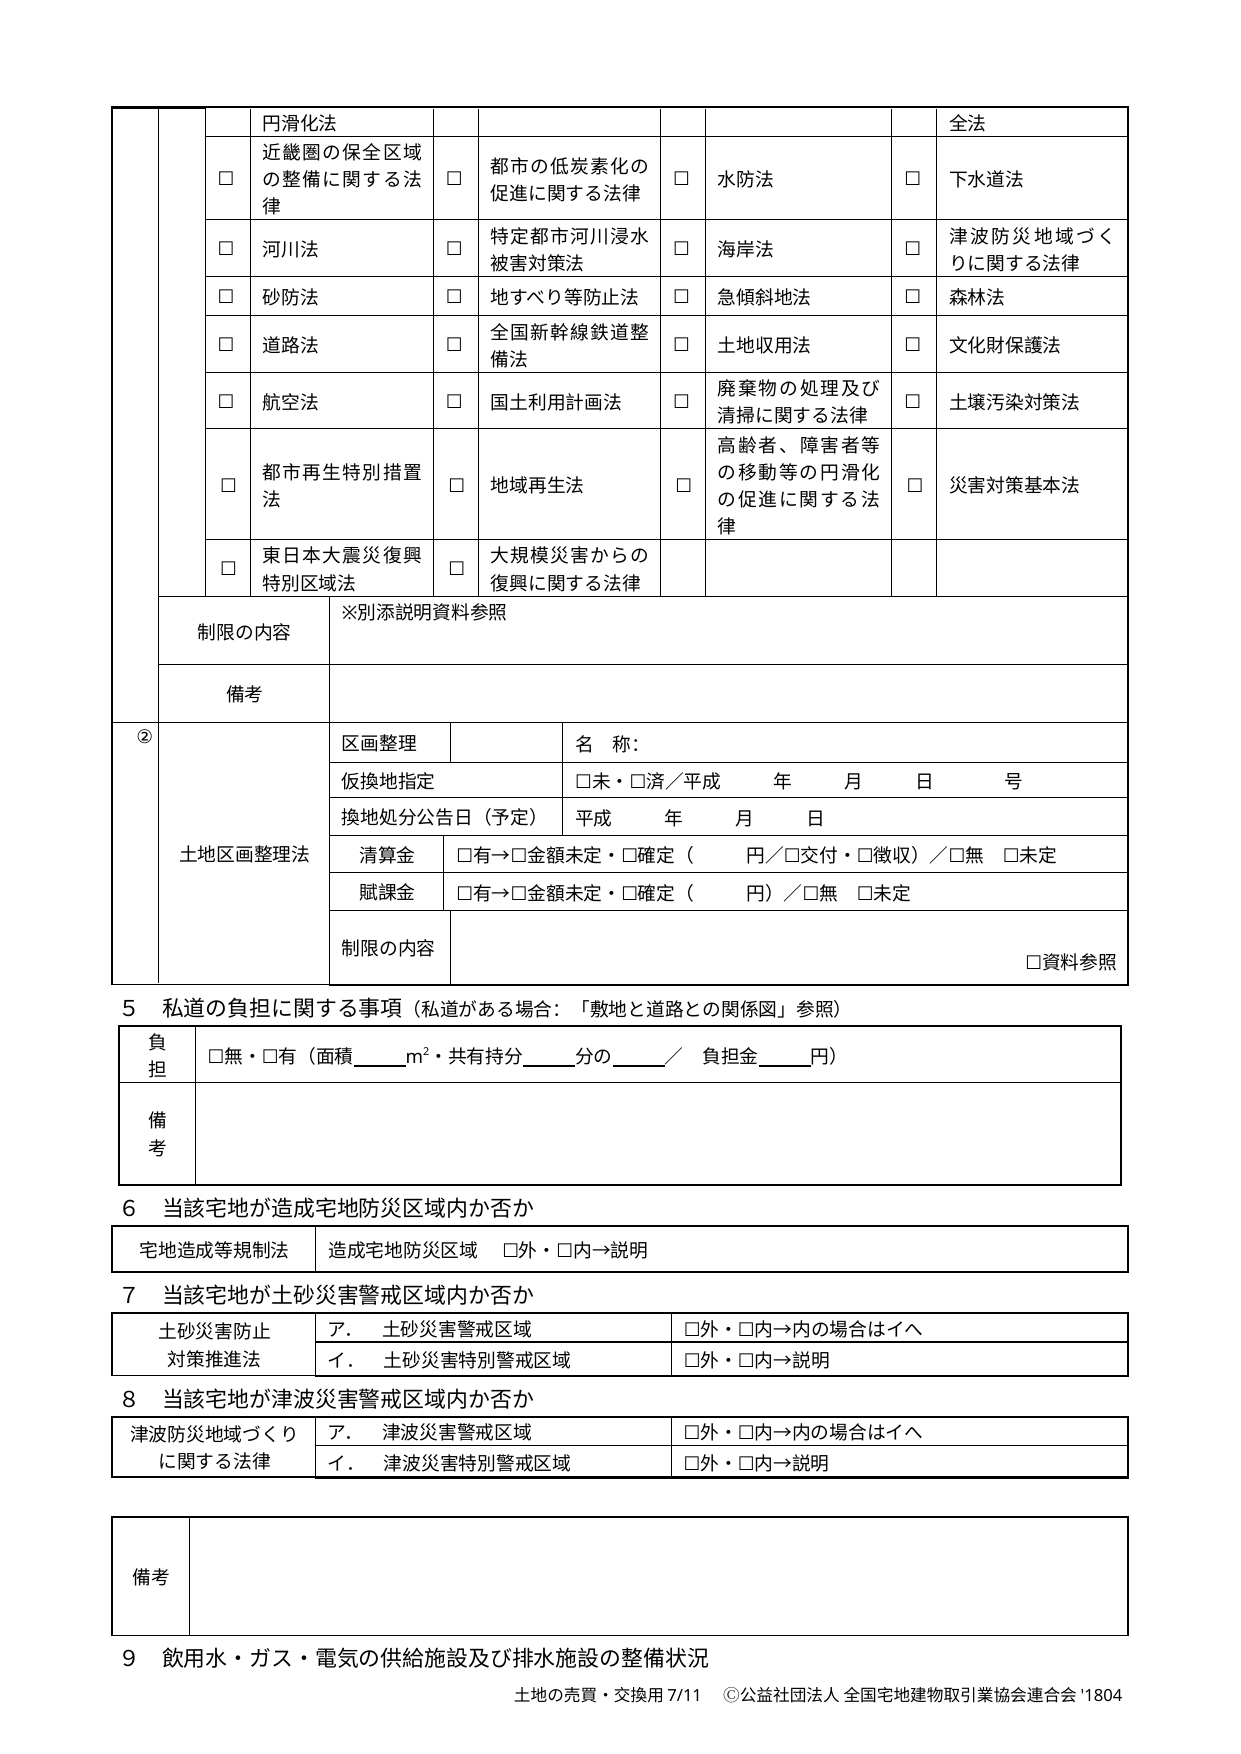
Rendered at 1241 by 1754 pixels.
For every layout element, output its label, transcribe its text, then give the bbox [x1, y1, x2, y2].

text ７ 当該宅地が土砂災害警戒区域内か否か [118, 1278, 1122, 1309]
table_cell 砂防法 [251, 277, 433, 315]
table_cell 津波防災地域づくりに関する法律 [937, 220, 1127, 276]
table_cell ☐有→☐金額未定・☐確定（ 円）／☐無 ☐未定 [444, 873, 1127, 909]
table_cell 備 考 [120, 1083, 195, 1184]
table_cell ☐ [206, 277, 250, 315]
table_header ア． 津波災害警戒区域 [316, 1418, 671, 1445]
table_cell ☐ [661, 220, 705, 276]
table_header ア． 土砂災害警戒区域 [316, 1314, 671, 1341]
table_cell 災害対策基本法 [937, 429, 1127, 539]
table_cell ☐資料参照 [451, 911, 1127, 984]
table_cell 清算金 [330, 836, 443, 872]
table_cell [434, 108, 478, 136]
table_cell [706, 540, 891, 596]
table_cell ☐外・☐内→説明 [672, 1343, 1127, 1375]
table_header 備考 [113, 1518, 189, 1634]
table_cell 地域再生法 [479, 429, 660, 539]
table_cell 森林法 [937, 277, 1127, 315]
table_cell ☐ [206, 540, 250, 596]
table_cell ☐ [661, 373, 705, 428]
table_cell 土地収用法 [706, 316, 891, 372]
table_cell [330, 665, 1127, 722]
table_cell 道路法 [251, 316, 433, 372]
table_cell 海岸法 [706, 220, 891, 276]
table_cell [451, 723, 562, 762]
table_cell 備考 [159, 665, 329, 722]
table_cell 名 称： [563, 723, 1127, 762]
table_cell ☐ [661, 316, 705, 372]
table_cell 文化財保護法 [937, 316, 1127, 372]
table_cell [196, 1083, 1120, 1184]
text ８ 当該宅地が津波災害警戒区域内か否か [118, 1382, 1122, 1413]
table_header 造成宅地防災区域 [316, 1227, 490, 1271]
table_cell 航空法 [251, 373, 433, 428]
table_cell ☐ [892, 373, 936, 428]
table_header 津波防災地域づくり に関する法律 [113, 1418, 315, 1476]
table_cell ☐ [434, 540, 478, 596]
table_header [190, 1518, 1127, 1634]
table_cell 土地区画整理法 [159, 723, 329, 984]
table_cell 地すべり等防止法 [479, 277, 660, 315]
table_cell [892, 108, 936, 136]
table_cell ☐外・☐内→説明 [672, 1446, 1127, 1476]
text ９ 飲用水・ガス・電気の供給施設及び排水施設の整備状況 [118, 1641, 1122, 1672]
table_cell ☐ [661, 277, 705, 315]
table_cell 制限の内容 [330, 911, 450, 984]
table_cell 河川法 [251, 220, 433, 276]
table_cell ☐ [892, 277, 936, 315]
table_cell 都市の低炭素化の促進に関する法律 [479, 137, 660, 219]
table_header [113, 109, 158, 722]
table_cell ☐ [892, 220, 936, 276]
table_cell 特定都市河川浸水被害対策法 [479, 220, 660, 276]
table_cell ☐ [892, 316, 936, 372]
table_cell ※別添説明資料参照 [330, 597, 1127, 664]
table_cell 全国新幹線鉄道整備法 [479, 316, 660, 372]
table_cell イ． 津波災害特別警戒区域 [316, 1446, 671, 1476]
table_cell 区画整理 [330, 723, 450, 762]
table_cell 国土利用計画法 [479, 373, 660, 428]
table_cell ☐有→☐金額未定・☐確定（ 円／☐交付・☐徴収）／☐無 ☐未定 [444, 836, 1127, 872]
table_cell ☐ [206, 316, 250, 372]
table_cell 土壌汚染対策法 [937, 373, 1127, 428]
table_cell 制限の内容 [159, 597, 329, 664]
table_header 土砂災害防止 対策推進法 [113, 1314, 315, 1375]
table_cell 平成 年 月 日 [563, 798, 1127, 834]
table_cell ☐ [892, 429, 936, 539]
table_cell [661, 540, 705, 596]
table_header 宅地造成等規制法 [113, 1227, 315, 1271]
table_cell [479, 108, 660, 136]
table_cell [892, 540, 936, 596]
table_cell ☐未・☐済／平成 年 月 日 号 [563, 763, 1127, 797]
table_cell 東日本大震災復興特別区域法 [251, 540, 433, 596]
table_cell 換地処分公告日（予定） [330, 798, 562, 834]
table_cell 仮換地指定 [330, 763, 562, 797]
table_header 負 担 [120, 1027, 195, 1082]
table_cell 円滑化法 [251, 108, 433, 136]
table_header [159, 109, 205, 596]
table_cell イ． 土砂災害特別警戒区域 [316, 1343, 671, 1375]
table_cell 下水道法 [937, 137, 1127, 219]
table_cell 水防法 [706, 137, 891, 219]
table_cell ☐ [206, 373, 250, 428]
table_cell 高齢者、障害者等の移動等の円滑化の促進に関する法律 [706, 429, 891, 539]
table_cell [661, 108, 705, 136]
table_cell [206, 108, 250, 136]
table_cell ☐ [661, 429, 705, 539]
table_header ☐外・☐内→説明 [490, 1227, 1127, 1271]
table_cell 急傾斜地法 [706, 277, 891, 315]
table_cell 近畿圏の保全区域の整備に関する法律 [251, 137, 433, 219]
table_cell ② [113, 723, 159, 984]
table_cell 賦課金 [330, 873, 443, 909]
table_cell 大規模災害からの復興に関する法律 [479, 540, 660, 596]
table_cell ☐ [206, 429, 250, 539]
table_cell ☐ [206, 220, 250, 276]
table_header ☐外・☐内→内の場合はイへ [672, 1314, 1127, 1341]
table_cell ☐ [434, 220, 478, 276]
table_cell 全法 [937, 108, 1127, 136]
table_cell ☐ [434, 373, 478, 428]
text ５ 私道の負担に関する事項（私道がある場合：「敷地と道路との関係図」参照） [118, 991, 1122, 1023]
table_header ☐無・☐有（面積 m2・共有持分 分の ／ 負担金 円） [196, 1027, 1120, 1082]
table_cell ☐ [434, 316, 478, 372]
table_cell [937, 540, 1127, 596]
table_cell ☐ [434, 429, 478, 539]
table_cell ☐ [661, 137, 705, 219]
table_cell ☐ [434, 137, 478, 219]
text ６ 当該宅地が造成宅地防災区域内か否か [118, 1191, 1122, 1222]
table_cell 廃棄物の処理及び清掃に関する法律 [706, 373, 891, 428]
table_header ☐外・☐内→内の場合はイへ [672, 1418, 1127, 1445]
table_cell ☐ [892, 137, 936, 219]
table_cell ☐ [434, 277, 478, 315]
table_cell [706, 108, 891, 136]
table_cell ☐ [206, 137, 250, 219]
table_cell 都市再生特別措置法 [251, 429, 433, 539]
